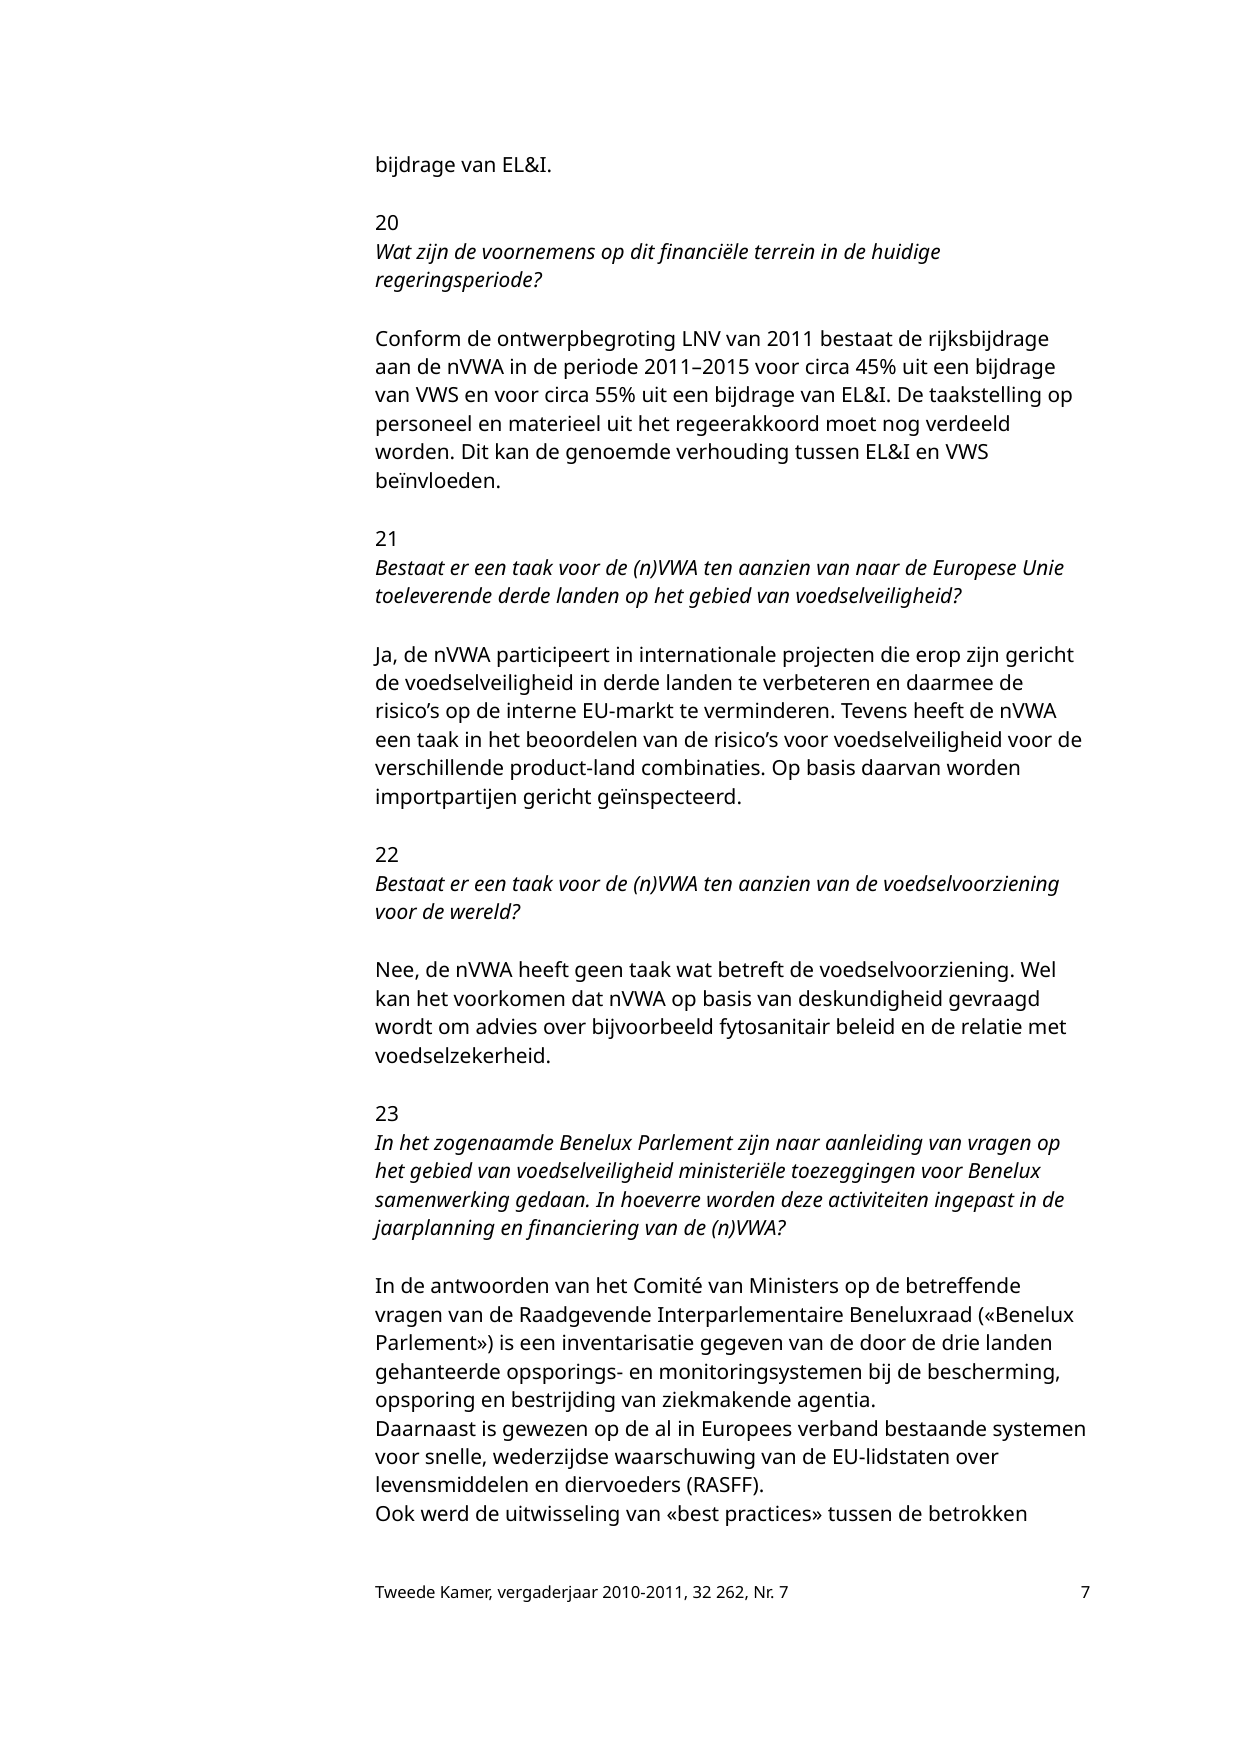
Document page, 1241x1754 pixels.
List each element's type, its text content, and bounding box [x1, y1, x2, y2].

text 21 [375, 524, 1090, 553]
text Daarnaast is gewezen op de al in Europees verband bestaande systemen voor snelle, wederzijdse waarschuwing van de EU-lidstaten over levensmiddelen en diervoeders (RASFF). [375, 1414, 1090, 1499]
text bijdrage van EL&I. [375, 150, 1090, 178]
text In het zogenaamde Benelux Parlement zijn naar aanleiding van vragen op het gebied van voedselveiligheid ministeriële toezeggingen voor Benelux samenwerking gedaan. In hoeverre worden deze activiteiten ingepast in de jaarplanning en financiering van de (n)VWA? [375, 1128, 1090, 1242]
text 20 [375, 208, 1090, 237]
text Ja, de nVWA participeert in internationale projecten die erop zijn gericht de voedselveiligheid in derde landen te verbeteren en daarmee de risico’s op de interne EU-markt te verminderen. Tevens heeft de nVWA een taak in het beoordelen van de risico’s voor voedselveiligheid voor de verschillende product-land combinaties. Op basis daarvan worden importpartijen gericht geïnspecteerd. [375, 640, 1090, 810]
text 22 [375, 840, 1090, 869]
text Nee, de nVWA heeft geen taak wat betreft de voedselvoorziening. Wel kan het voorkomen dat nVWA op basis van deskundigheid gevraagd wordt om advies over bijvoorbeeld fytosanitair beleid en de relatie met voedselzekerheid. [375, 956, 1090, 1069]
text 23 [375, 1099, 1090, 1128]
text Wat zijn de voornemens op dit financiële terrein in de huidige regeringsperiode? [375, 237, 1090, 294]
text Ook werd de uitwisseling van «best practices» tussen de betrokken [375, 1499, 1090, 1527]
text Bestaat er een taak voor de (n)VWA ten aanzien van de voedselvoorziening voor de wereld? [375, 869, 1090, 926]
text In de antwoorden van het Comité van Ministers op de betreffende vragen van de Raadgevende Interparlementaire Beneluxraad («Benelux Parlement») is een inventarisatie gegeven van de door de drie landen gehanteerde opsporings- en monitoringsystemen bij de bescherming, opsporing en bestrijding van ziekmakende agentia. [375, 1272, 1090, 1414]
text Bestaat er een taak voor de (n)VWA ten aanzien van naar de Europese Unie toeleverende derde landen op het gebied van voedselveiligheid? [375, 553, 1090, 610]
text Conform de ontwerpbegroting LNV van 2011 bestaat de rijksbijdrage aan de nVWA in de periode 2011–2015 voor circa 45% uit een bijdrage van VWS en voor circa 55% uit een bijdrage van EL&I. De taakstelling op personeel en materieel uit het regeerakkoord moet nog verdeeld worden. Dit kan de genoemde verhouding tussen EL&I en VWS beïnvloeden. [375, 324, 1090, 494]
